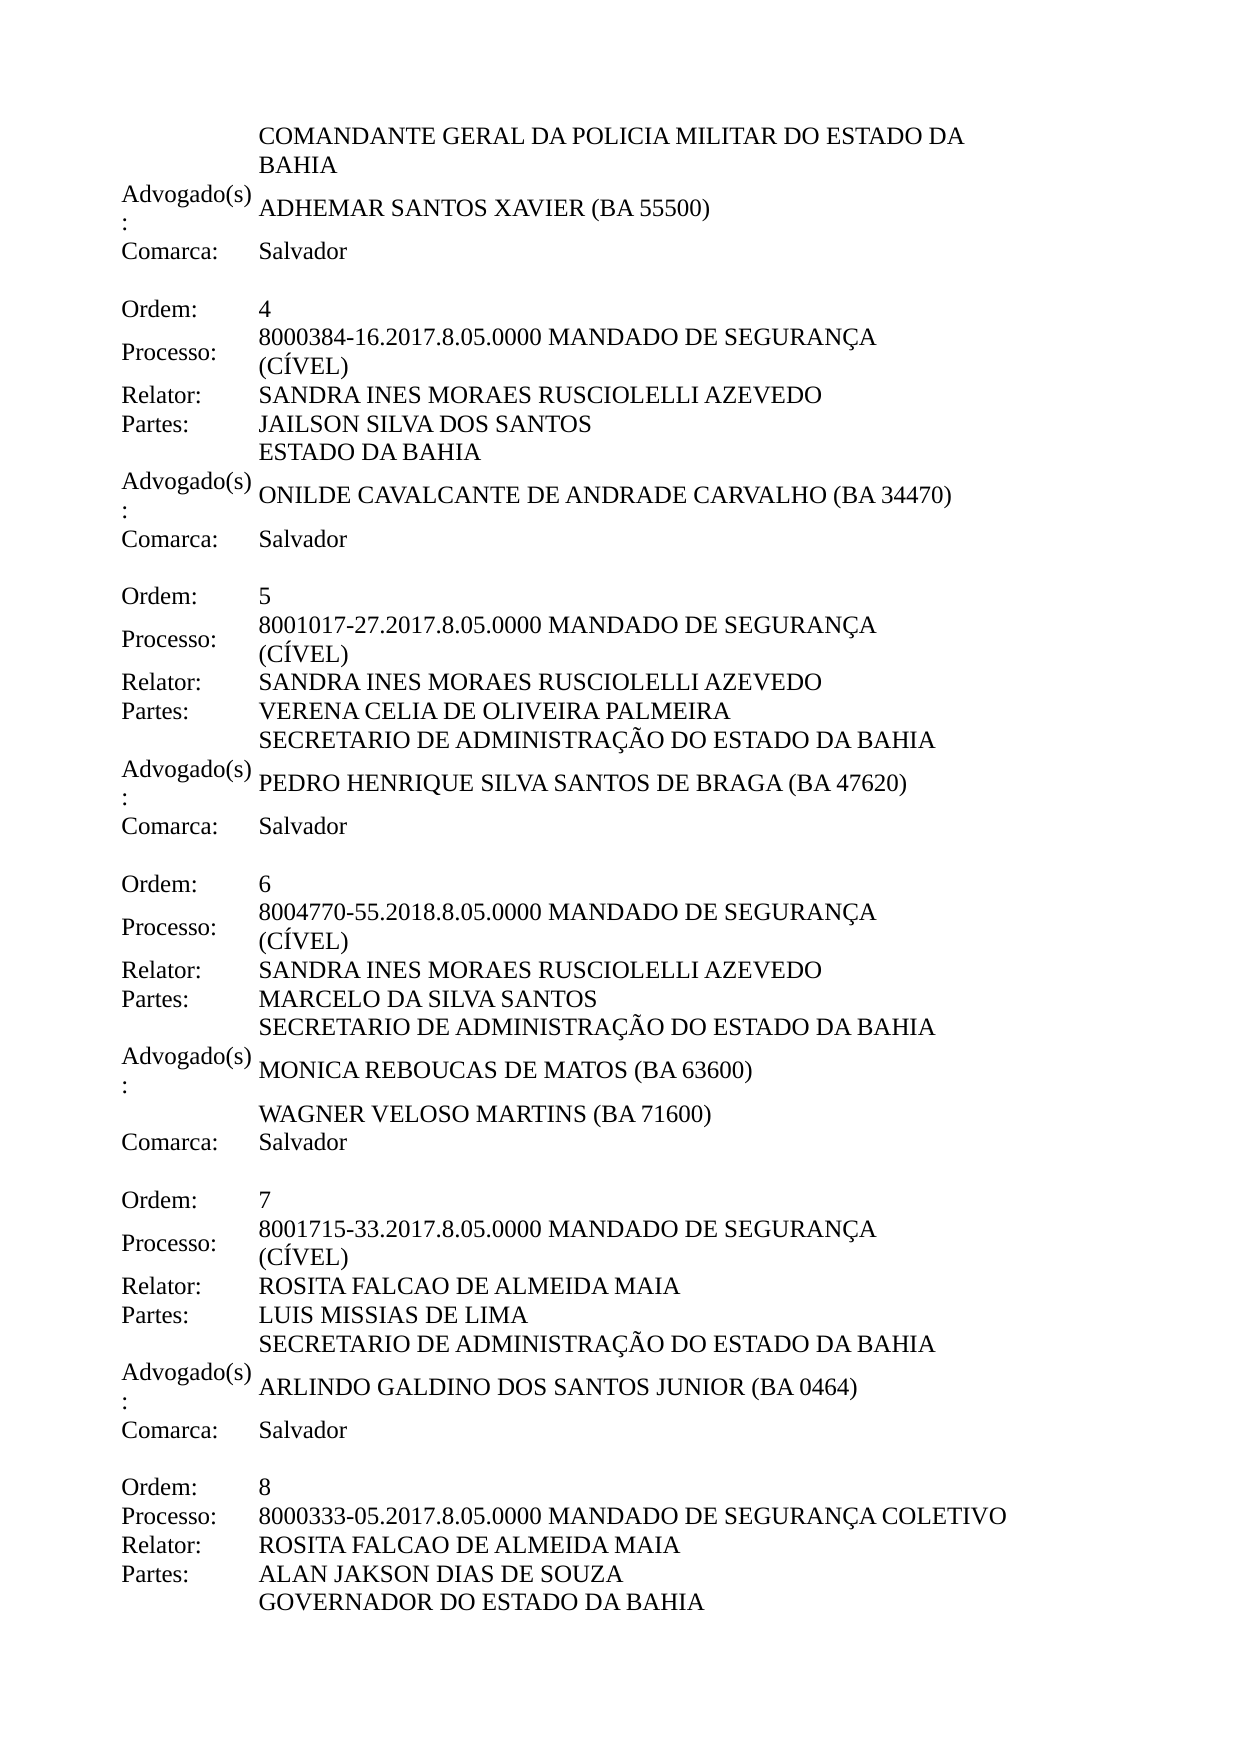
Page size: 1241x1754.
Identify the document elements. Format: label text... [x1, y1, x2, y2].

table_cell ALAN JAKSON DIAS DE SOUZA [258, 1559, 1008, 1587]
table_cell SECRETARIO DE ADMINISTRAÇÃO DO ESTADO DA BAHIA [258, 1329, 972, 1357]
table_cell Comarca: [121, 236, 258, 265]
table_cell [121, 438, 258, 466]
table_cell Comarca: [121, 811, 258, 840]
table_cell 8001017-27.2017.8.05.0000 MANDADO DE SEGURANÇA (CÍVEL) [258, 610, 972, 667]
table_cell Partes: [121, 1300, 258, 1329]
table_cell 8000384-16.2017.8.05.0000 MANDADO DE SEGURANÇA (CÍVEL) [258, 323, 972, 380]
table_cell Relator: [121, 955, 258, 984]
table_cell Salvador [258, 811, 972, 840]
table_cell SANDRA INES MORAES RUSCIOLELLI AZEVEDO [258, 380, 972, 409]
table_cell SECRETARIO DE ADMINISTRAÇÃO DO ESTADO DA BAHIA [258, 1013, 972, 1041]
table_cell MONICA REBOUCAS DE MATOS (BA 63600) [258, 1041, 972, 1099]
table_cell Partes: [121, 984, 258, 1012]
table_cell Advogado(s): [121, 466, 258, 524]
table_cell [121, 1013, 258, 1041]
table_cell VERENA CELIA DE OLIVEIRA PALMEIRA [258, 696, 972, 725]
table_cell 8004770-55.2018.8.05.0000 MANDADO DE SEGURANÇA (CÍVEL) [258, 898, 972, 955]
table_cell [121, 1588, 258, 1616]
table_cell [121, 725, 258, 754]
table_cell Relator: [121, 1271, 258, 1300]
table_cell COMANDANTE GERAL DA POLICIA MILITAR DO ESTADO DA BAHIA [258, 121, 1044, 179]
table_cell JAILSON SILVA DOS SANTOS [258, 409, 972, 437]
table_header Ordem: [121, 294, 258, 322]
table_cell Advogado(s): [121, 1041, 258, 1099]
table_cell Advogado(s): [121, 1358, 258, 1415]
table_cell Processo: [121, 1501, 258, 1530]
table_cell Salvador [258, 1415, 972, 1444]
table_cell ONILDE CAVALCANTE DE ANDRADE CARVALHO (BA 34470) [258, 466, 972, 524]
table_cell 8001715-33.2017.8.05.0000 MANDADO DE SEGURANÇA (CÍVEL) [258, 1214, 972, 1271]
table_header Ordem: [121, 1185, 258, 1214]
table_cell PEDRO HENRIQUE SILVA SANTOS DE BRAGA (BA 47620) [258, 754, 972, 811]
table_cell ARLINDO GALDINO DOS SANTOS JUNIOR (BA 0464) [258, 1358, 972, 1415]
table_cell Comarca: [121, 524, 258, 552]
table_cell Relator: [121, 1530, 258, 1559]
table_header 6 [258, 869, 972, 897]
table_cell WAGNER VELOSO MARTINS (BA 71600) [258, 1099, 972, 1127]
table_cell ROSITA FALCAO DE ALMEIDA MAIA [258, 1530, 1008, 1559]
table_cell SANDRA INES MORAES RUSCIOLELLI AZEVEDO [258, 955, 972, 984]
table_header Ordem: [121, 1473, 258, 1501]
table_cell Advogado(s): [121, 179, 258, 236]
table_header Ordem: [121, 869, 258, 897]
table_cell Advogado(s): [121, 754, 258, 811]
table_cell Salvador [258, 1128, 972, 1156]
table_cell ESTADO DA BAHIA [258, 438, 972, 466]
table_cell Processo: [121, 1214, 258, 1271]
table_cell SECRETARIO DE ADMINISTRAÇÃO DO ESTADO DA BAHIA [258, 725, 972, 754]
table_cell MARCELO DA SILVA SANTOS [258, 984, 972, 1012]
table_cell [121, 1329, 258, 1357]
table_cell Comarca: [121, 1128, 258, 1156]
table_cell [121, 1099, 258, 1127]
table_cell GOVERNADOR DO ESTADO DA BAHIA [258, 1588, 1008, 1616]
table_cell Salvador [258, 236, 1044, 265]
table_cell Relator: [121, 668, 258, 696]
table_cell ROSITA FALCAO DE ALMEIDA MAIA [258, 1271, 972, 1300]
table_cell ADHEMAR SANTOS XAVIER (BA 55500) [258, 179, 1044, 236]
table_cell Salvador [258, 524, 972, 552]
table_cell Processo: [121, 323, 258, 380]
table_header 7 [258, 1185, 972, 1214]
table_cell PODER JUDICIÁRIO TRIBUNAL DE JUSTIÇA DO ESTADO DA BAHIA SEÇÃO CÍVEL DE DIREITO PÚBLICO PAUTA DE JULGAMENTO Processos que deverão ser julgados pelo(a) Seção Cível de Direito Público, em Sessão Ordinária que será realizada em 25/04/2019 às 08:30:00, no Tribunal de Justiça da Bahia, 5ª Av. do CAB, nº 560. Salvador/BA - Brasil - CEP 41745-971. Na forma do art. 183, §2º, do RITJBA, com a redação dada pela emenda regimental n. 12, disponibilizada no DJe de 31 de março de 2016, os advogados poderão apresentar pedido de julgamento presencial, com ou sem sustentação oral, até 30 (trinta) minutos antes do início da sessão de julgamento, dirigido ao Presidente do Órgão Julgador e entregue ao Diretor da respectiva Secretaria. Pauta de Julgamento originária do sistema PJE [118, 118, 1122, 1619]
table_header 5 [258, 581, 972, 610]
table_cell [121, 121, 258, 179]
table_header 4 [258, 294, 972, 322]
table_header Ordem: [121, 581, 258, 610]
table_cell SANDRA INES MORAES RUSCIOLELLI AZEVEDO [258, 668, 972, 696]
table_cell Partes: [121, 409, 258, 437]
table_cell Comarca: [121, 1415, 258, 1444]
table_cell LUIS MISSIAS DE LIMA [258, 1300, 972, 1329]
table_cell Partes: [121, 696, 258, 725]
table_cell Processo: [121, 898, 258, 955]
table_cell Processo: [121, 610, 258, 667]
table_cell Partes: [121, 1559, 258, 1587]
table_cell 8000333-05.2017.8.05.0000 MANDADO DE SEGURANÇA COLETIVO [258, 1501, 1008, 1530]
table_header 8 [258, 1473, 1008, 1501]
table_cell Relator: [121, 380, 258, 409]
